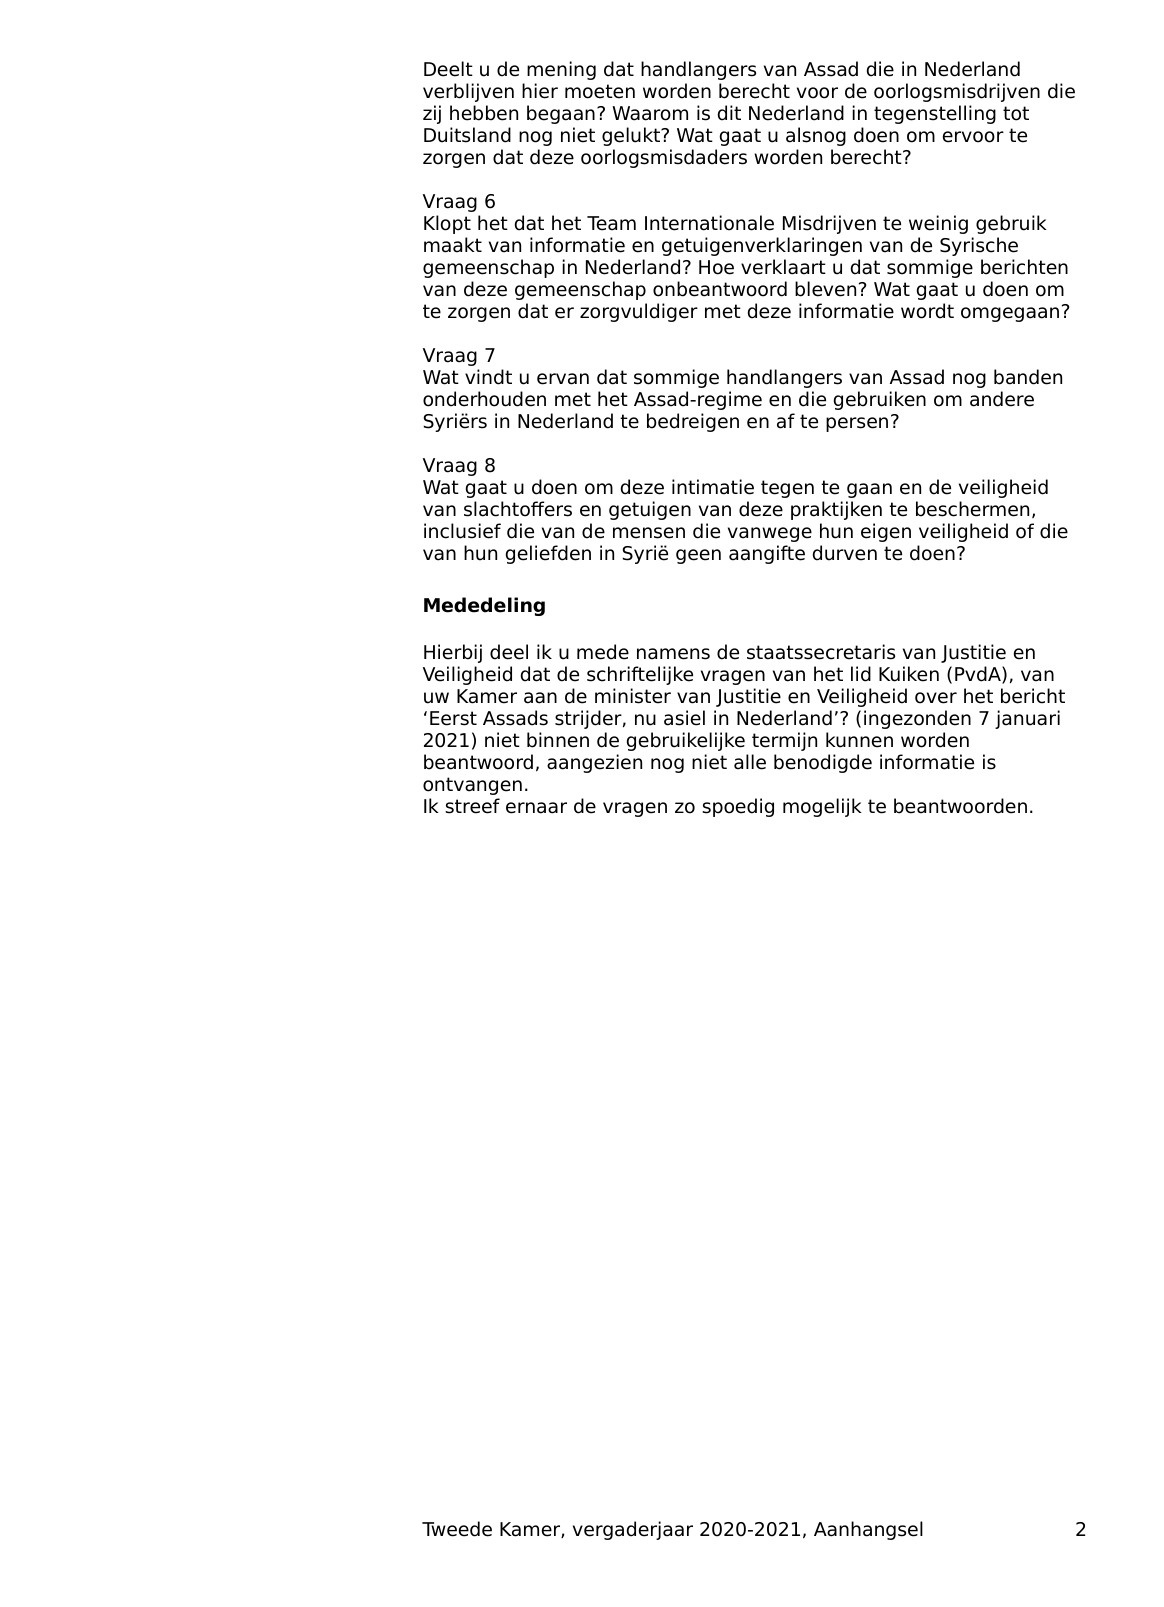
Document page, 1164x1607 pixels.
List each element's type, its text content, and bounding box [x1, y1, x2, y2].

text Hierbij deel ik u mede namens de staatssecretaris van Justitie en Veiligheid dat de schriftelijke vragen van het lid Kuiken (PvdA), van uw Kamer aan de minister van Justitie en Veiligheid over het bericht ‘Eerst Assads strijder, nu asiel in Nederland’? (ingezonden 7 januari 2021) niet binnen de gebruikelijke termijn kunnen worden beantwoord, aangezien nog niet alle benodigde informatie is ontvangen. [422, 642, 1087, 796]
text Wat gaat u doen om deze intimatie tegen te gaan en de veiligheid van slachtoffers en getuigen van deze praktijken te beschermen, inclusief die van de mensen die vanwege hun eigen veiligheid of die van hun geliefden in Syrië geen aangifte durven te doen? [422, 477, 1087, 565]
subtitle Mededeling [422, 595, 1087, 617]
text Vraag 8 [422, 455, 1087, 477]
text Vraag 7 [422, 345, 1087, 367]
text Klopt het dat het Team Internationale Misdrijven te weinig gebruik maakt van informatie en getuigenverklaringen van de Syrische gemeenschap in Nederland? Hoe verklaart u dat sommige berichten van deze gemeenschap onbeantwoord bleven? Wat gaat u doen om te zorgen dat er zorgvuldiger met deze informatie wordt omgegaan? [422, 213, 1087, 323]
text Vraag 6 [422, 191, 1087, 213]
text Ik streef ernaar de vragen zo spoedig mogelijk te beantwoorden. [422, 796, 1087, 818]
text Deelt u de mening dat handlangers van Assad die in Nederland verblijven hier moeten worden berecht voor de oorlogsmisdrijven die zij hebben begaan? Waarom is dit Nederland in tegenstelling tot Duitsland nog niet gelukt? Wat gaat u alsnog doen om ervoor te zorgen dat deze oorlogsmisdaders worden berecht? [422, 59, 1087, 169]
text Wat vindt u ervan dat sommige handlangers van Assad nog banden onderhouden met het Assad-regime en die gebruiken om andere Syriërs in Nederland te bedreigen en af te persen? [422, 367, 1087, 433]
